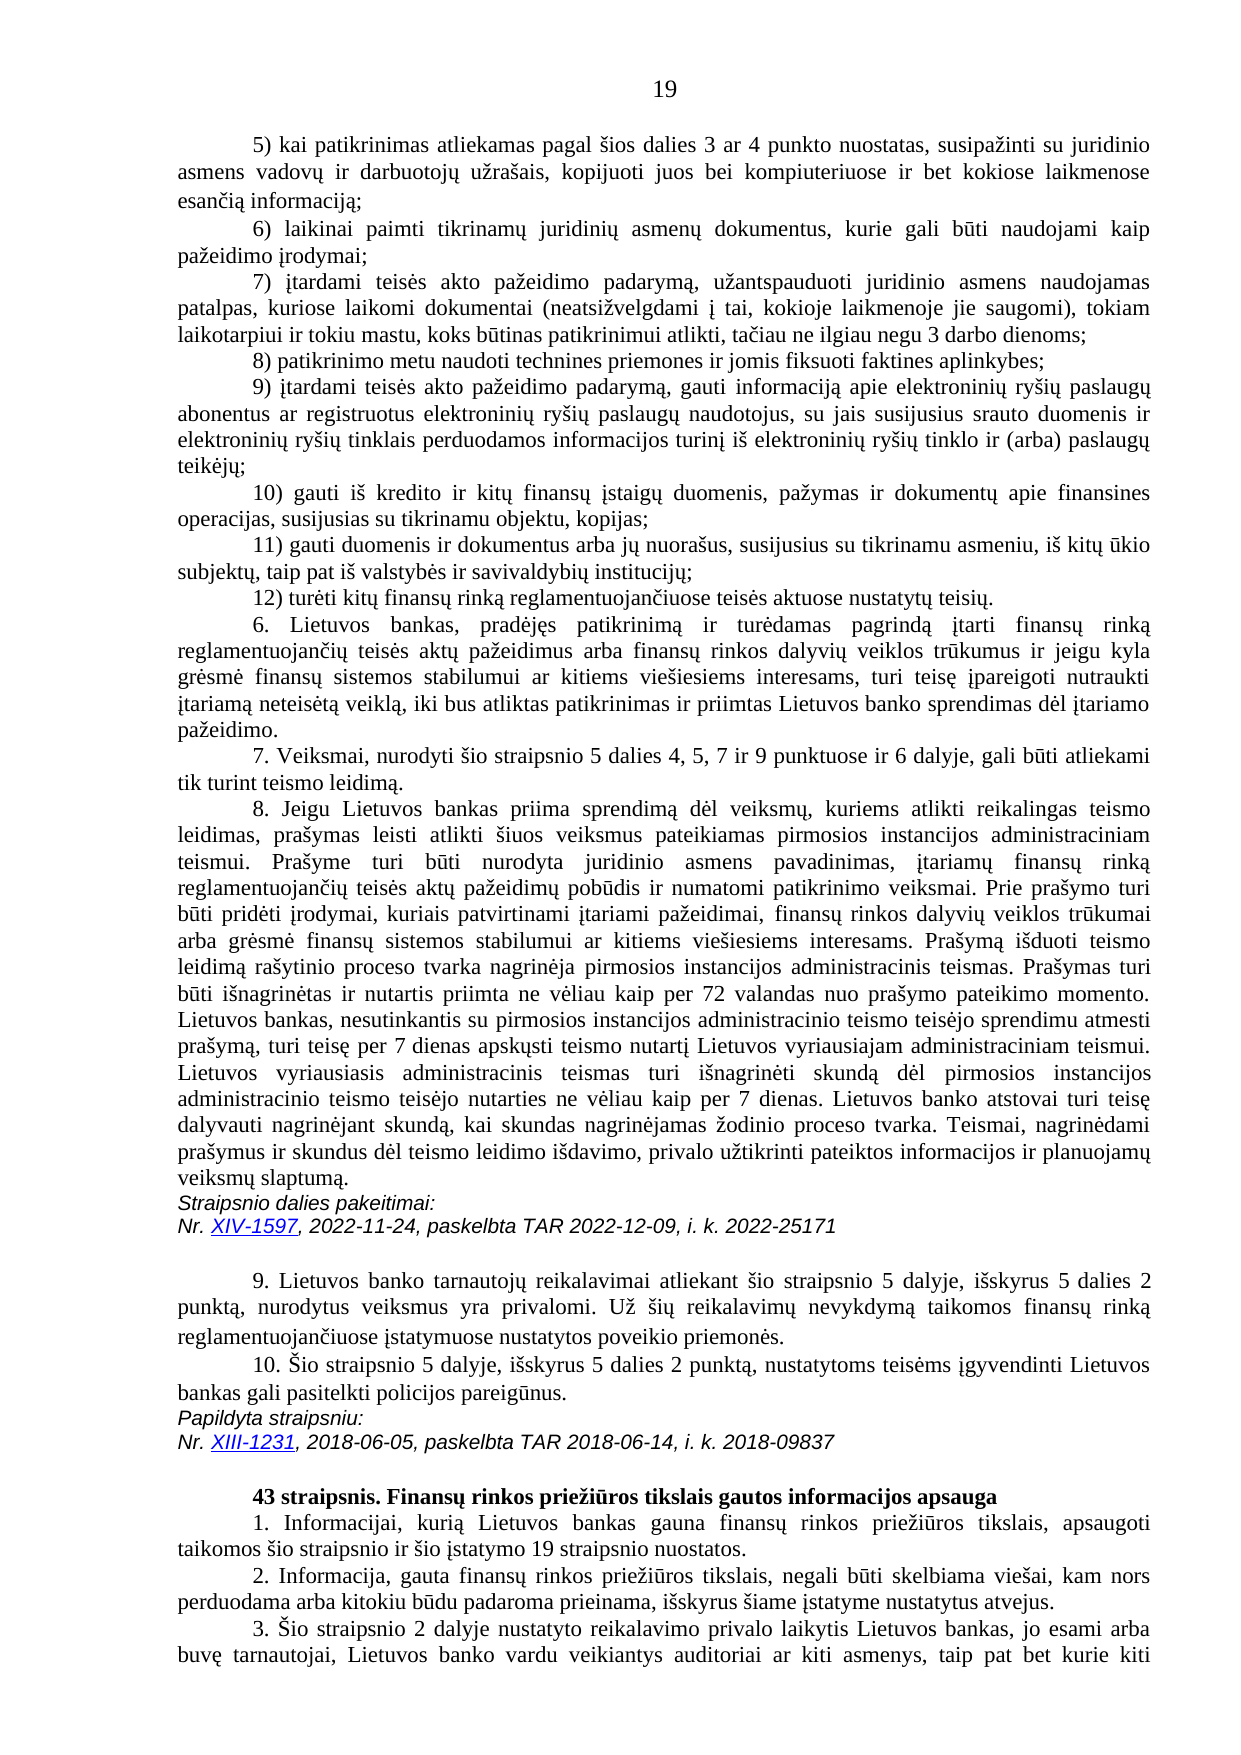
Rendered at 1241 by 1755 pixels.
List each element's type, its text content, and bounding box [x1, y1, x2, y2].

text 43 straipsnis. Finansų rinkos priežiūros tikslais gautos informacijos apsauga [177, 1483, 1152, 1509]
text 5) kai patikrinimas atliekamas pagal šios dalies 3 ar 4 punkto nuostatas, susipažinti su juridinio asmens vadovų ir darbuotojų užrašais, kopijuoti juos bei kompiuteriuose ir bet kokiose laikmenose esančią informaciją; [177, 131, 1152, 215]
text Nr. XIII-1231, 2018-06-05, paskelbta TAR 2018-06-14, i. k. 2018-09837 [177, 1430, 1152, 1454]
text 7. Veiksmai, nurodyti šio straipsnio 5 dalies 4, 5, 7 ir 9 punktuose ir 6 dalyje, gali būti atliekami tik turint teismo leidimą. [177, 742, 1152, 795]
text 12) turėti kitų finansų rinką reglamentuojančiuose teisės aktuose nustatytų teisių. [177, 584, 1152, 611]
text 11) gauti duomenis ir dokumentus arba jų nuorašus, susijusius su tikrinamu asmeniu, iš kitų ūkio subjektų, taip pat iš valstybės ir savivaldybių institucijų; [177, 532, 1152, 584]
text 9) įtardami teisės akto pažeidimo padarymą, gauti informaciją apie elektroninių ryšių paslaugų abonentus ar registruotus elektroninių ryšių paslaugų naudotojus, su jais susijusius srauto duomenis ir elektroninių ryšių tinklais perduodamos informacijos turinį iš elektroninių ryšių tinklo ir (arba) paslaugų teikėjų; [177, 373, 1152, 479]
text 10) gauti iš kredito ir kitų finansų įstaigų duomenis, pažymas ir dokumentų apie finansines operacijas, susijusias su tikrinamu objektu, kopijas; [177, 479, 1152, 532]
text Nr. XIV-1597, 2022-11-24, paskelbta TAR 2022-12-09, i. k. 2022-25171 [177, 1214, 1152, 1238]
text 8. Jeigu Lietuvos bankas priima sprendimą dėl veiksmų, kuriems atlikti reikalingas teismo leidimas, prašymas leisti atlikti šiuos veiksmus pateikiamas pirmosios instancijos administraciniam teismui. Prašyme turi būti nurodyta juridinio asmens pavadinimas, įtariamų finansų rinką reglamentuojančių teisės aktų pažeidimų pobūdis ir numatomi patikrinimo veiksmai. Prie prašymo turi būti pridėti įrodymai, kuriais patvirtinami įtariami pažeidimai, finansų rinkos dalyvių veiklos trūkumai arba grėsmė finansų sistemos stabilumui ar kitiems viešiesiems interesams. Prašymą išduoti teismo leidimą rašytinio proceso tvarka nagrinėja pirmosios instancijos administracinis teismas. Prašymas turi būti išnagrinėtas ir nutartis priimta ne vėliau kaip per 72 valandas nuo prašymo pateikimo momento. Lietuvos bankas, nesutinkantis su pirmosios instancijos administracinio teismo teisėjo sprendimu atmesti prašymą, turi teisę per 7 dienas apskųsti teismo nutartį Lietuvos vyriausiajam administraciniam teismui. Lietuvos vyriausiasis administracinis teismas turi išnagrinėti skundą dėl pirmosios instancijos administracinio teismo teisėjo nutarties ne vėliau kaip per 7 dienas. Lietuvos banko atstovai turi teisę dalyvauti nagrinėjant skundą, kai skundas nagrinėjamas žodinio proceso tvarka. Teismai, nagrinėdami prašymus ir skundus dėl teismo leidimo išdavimo, privalo užtikrinti pateiktos informacijos ir planuojamų veiksmų slaptumą. [177, 795, 1152, 1190]
text 6. Lietuvos bankas, pradėjęs patikrinimą ir turėdamas pagrindą įtarti finansų rinką reglamentuojančių teisės aktų pažeidimus arba finansų rinkos dalyvių veiklos trūkumus ir jeigu kyla grėsmė finansų sistemos stabilumui ar kitiems viešiesiems interesams, turi teisę įpareigoti nutraukti įtariamą neteisėtą veiklą, iki bus atliktas patikrinimas ir priimtas Lietuvos banko sprendimas dėl įtariamo pažeidimo. [177, 611, 1152, 742]
text 7) įtardami teisės akto pažeidimo padarymą, užantspauduoti juridinio asmens naudojamas patalpas, kuriose laikomi dokumentai (neatsižvelgdami į tai, kokioje laikmenoje jie saugomi), tokiam laikotarpiui ir tokiu mastu, koks būtinas patikrinimui atlikti, tačiau ne ilgiau negu 3 darbo dienoms; [177, 268, 1152, 347]
text Papildyta straipsniu: [177, 1406, 1152, 1430]
text 6) laikinai paimti tikrinamų juridinių asmenų dokumentus, kurie gali būti naudojami kaip pažeidimo įrodymai; [177, 215, 1152, 268]
text 8) patikrinimo metu naudoti technines priemones ir jomis fiksuoti faktines aplinkybes; [177, 347, 1152, 373]
text Straipsnio dalies pakeitimai: [177, 1190, 1152, 1214]
text 3. Šio straipsnio 2 dalyje nustatyto reikalavimo privalo laikytis Lietuvos bankas, jo esami arba buvę tarnautojai, Lietuvos banko vardu veikiantys auditoriai ar kiti asmenys, taip pat bet kurie kiti [177, 1614, 1152, 1667]
text 10. Šio straipsnio 5 dalyje, išskyrus 5 dalies 2 punktą, nustatytoms teisėms įgyvendinti Lietuvos bankas gali pasitelkti policijos pareigūnus. [177, 1351, 1152, 1406]
text 1. Informacijai, kurią Lietuvos bankas gauna finansų rinkos priežiūros tikslais, apsaugoti taikomos šio straipsnio ir šio įstatymo 19 straipsnio nuostatos. [177, 1509, 1152, 1562]
text 9. Lietuvos banko tarnautojų reikalavimai atliekant šio straipsnio 5 dalyje, išskyrus 5 dalies 2 punktą, nurodytus veiksmus yra privalomi. Už šių reikalavimų nevykdymą taikomos finansų rinką reglamentuojančiuose įstatymuose nustatytos poveikio priemonės. [177, 1267, 1152, 1351]
text 2. Informacija, gauta finansų rinkos priežiūros tikslais, negali būti skelbiama viešai, kam nors perduodama arba kitokiu būdu padaroma prieinama, išskyrus šiame įstatyme nustatytus atvejus. [177, 1562, 1152, 1614]
